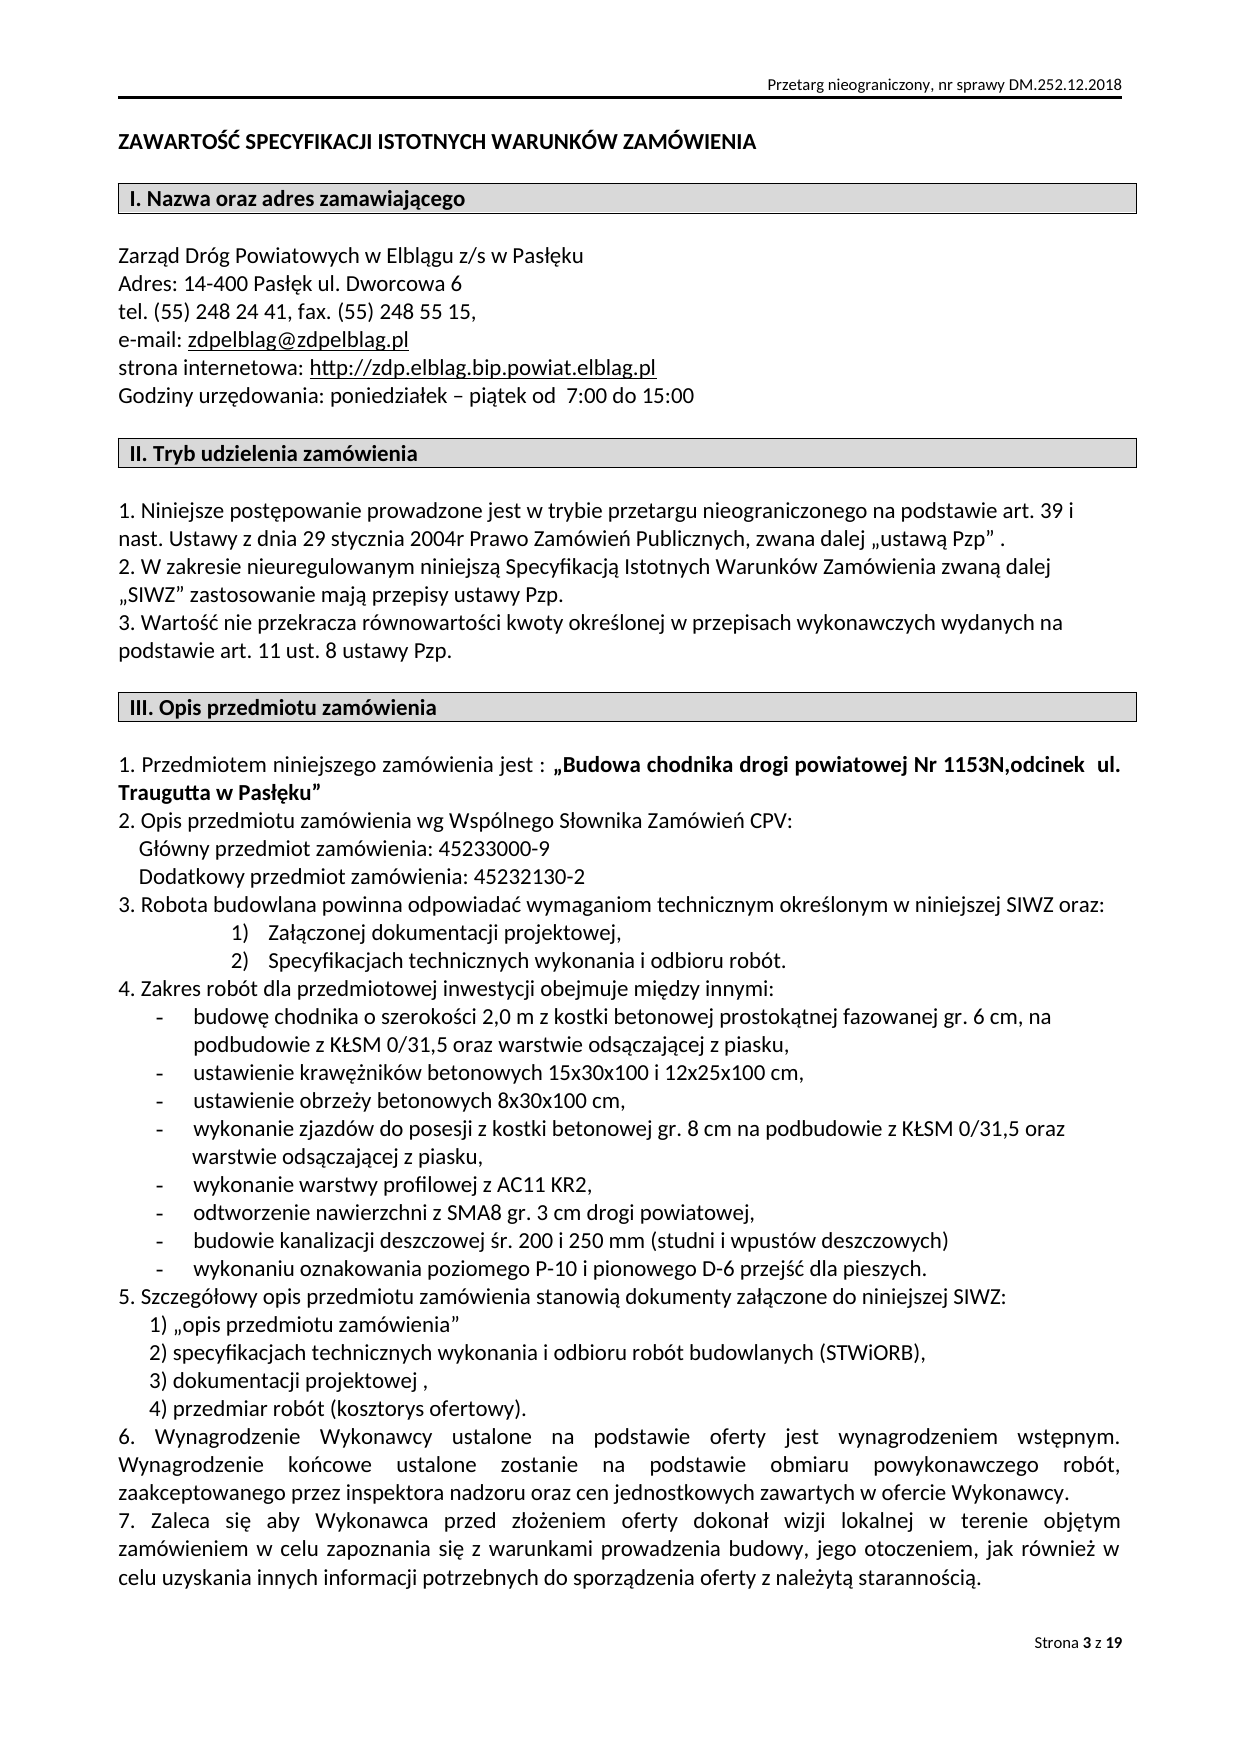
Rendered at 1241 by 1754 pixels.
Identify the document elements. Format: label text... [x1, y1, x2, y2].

list wykonanie warstwy profilowej z AC11 KR2, [156, 1170, 1122, 1198]
text Dodatkowy przedmiot zamówienia: 45232130-2 [118, 862, 1122, 890]
text Adres: 14-400 Pasłęk ul. Dworcowa 6 [118, 269, 1122, 297]
list ustawienie obrzeży betonowych 8x30x100 cm, [156, 1086, 1122, 1114]
text strona internetowa: http://zdp.elblag.bip.powiat.elblag.pl [118, 353, 1122, 382]
text 3. Wartość nie przekracza równowartości kwoty określonej w przepisach wykonawczych wydanych na podstawie art. 11 ust. 8 ustawy Pzp. [118, 608, 1122, 664]
text Zarząd Dróg Powiatowych w Elblągu z/s w Pasłęku [118, 241, 1122, 269]
text 5. Szczegółowy opis przedmiotu zamówienia stanowią dokumenty załączone do niniejszej SIWZ: [118, 1282, 1122, 1310]
text Godziny urzędowania: poniedziałek – piątek od 7:00 do 15:00 [118, 382, 1122, 409]
text 2) specyfikacjach technicznych wykonania i odbioru robót budowlanych (STWiORB), [118, 1338, 1122, 1366]
text warstwie odsączającej z piasku, [118, 1142, 1122, 1170]
text Główny przedmiot zamówienia: 45233000-9 [118, 834, 1122, 862]
text 7. Zaleca się aby Wykonawca przed złożeniem oferty dokonał wizji lokalnej w terenie objętym zamówieniem w celu zapoznania się z warunkami prowadzenia budowy, jego otoczeniem, jak również w celu uzyskania innych informacji potrzebnych do sporządzenia oferty z należytą starannością. [118, 1507, 1122, 1591]
list ustawienie krawężników betonowych 15x30x100 i 12x25x100 cm, [156, 1058, 1122, 1086]
table_header III. Opis przedmiotu zamówienia [119, 693, 1136, 721]
text tel. (55) 248 24 41, fax. (55) 248 55 15, [118, 297, 1122, 326]
text e-mail: zdpelblag@zdpelblag.pl [118, 326, 1122, 353]
list Specyfikacjach technicznych wykonania i odbioru robót. [231, 946, 1122, 974]
text 6. Wynagrodzenie Wykonawcy ustalone na podstawie oferty jest wynagrodzeniem wstępnym. Wynagrodzenie końcowe ustalone zostanie na podstawie obmiaru powykonawczego robót, zaakceptowanego przez inspektora nadzoru oraz cen jednostkowych zawartych w ofercie Wykonawcy. [118, 1422, 1122, 1507]
text 1. Przedmiotem niniejszego zamówienia jest : „Budowa chodnika drogi powiatowej Nr 1153N,odcinek ul. Traugutta w Pasłęku” [118, 750, 1122, 806]
list wykonanie zjazdów do posesji z kostki betonowej gr. 8 cm na podbudowie z KŁSM 0/31,5 oraz [156, 1114, 1122, 1142]
text 4) przedmiar robót (kosztorys ofertowy). [118, 1394, 1122, 1422]
list odtworzenie nawierzchni z SMA8 gr. 3 cm drogi powiatowej, [156, 1198, 1122, 1226]
list wykonaniu oznakowania poziomego P-10 i pionowego D-6 przejść dla pieszych. [156, 1254, 1122, 1282]
text 3) dokumentacji projektowej , [118, 1366, 1122, 1394]
text 2. Opis przedmiotu zamówienia wg Wspólnego Słownika Zamówień CPV: [118, 806, 1122, 834]
text 1) „opis przedmiotu zamówienia” [118, 1310, 1122, 1338]
table_header I. Nazwa oraz adres zamawiającego [119, 184, 1136, 212]
list budowie kanalizacji deszczowej śr. 200 i 250 mm (studni i wpustów deszczowych) [156, 1226, 1122, 1254]
text 2. W zakresie nieuregulowanym niniejszą Specyfikacją Istotnych Warunków Zamówienia zwaną dalej „SIWZ” zastosowanie mają przepisy ustawy Pzp. [118, 552, 1122, 608]
list budowę chodnika o szerokości 2,0 m z kostki betonowej prostokątnej fazowanej gr. 6 cm, na podbudowie z KŁSM 0/31,5 oraz warstwie odsączającej z piasku, [156, 1002, 1122, 1058]
table_header II. Tryb udzielenia zamówienia [119, 439, 1136, 467]
text 3. Robota budowlana powinna odpowiadać wymaganiom technicznym określonym w niniejszej SIWZ oraz: [118, 890, 1122, 918]
text 1. Niniejsze postępowanie prowadzone jest w trybie przetargu nieograniczonego na podstawie art. 39 i nast. Ustawy z dnia 29 stycznia 2004r Prawo Zamówień Publicznych, zwana dalej „ustawą Pzp” . [118, 496, 1122, 552]
text 4. Zakres robót dla przedmiotowej inwestycji obejmuje między innymi: [118, 974, 1122, 1002]
text ZAWARTOŚĆ SPECYFIKACJI ISTOTNYCH WARUNKÓW ZAMÓWIENIA [118, 127, 1122, 155]
list Załączonej dokumentacji projektowej, [231, 918, 1122, 946]
